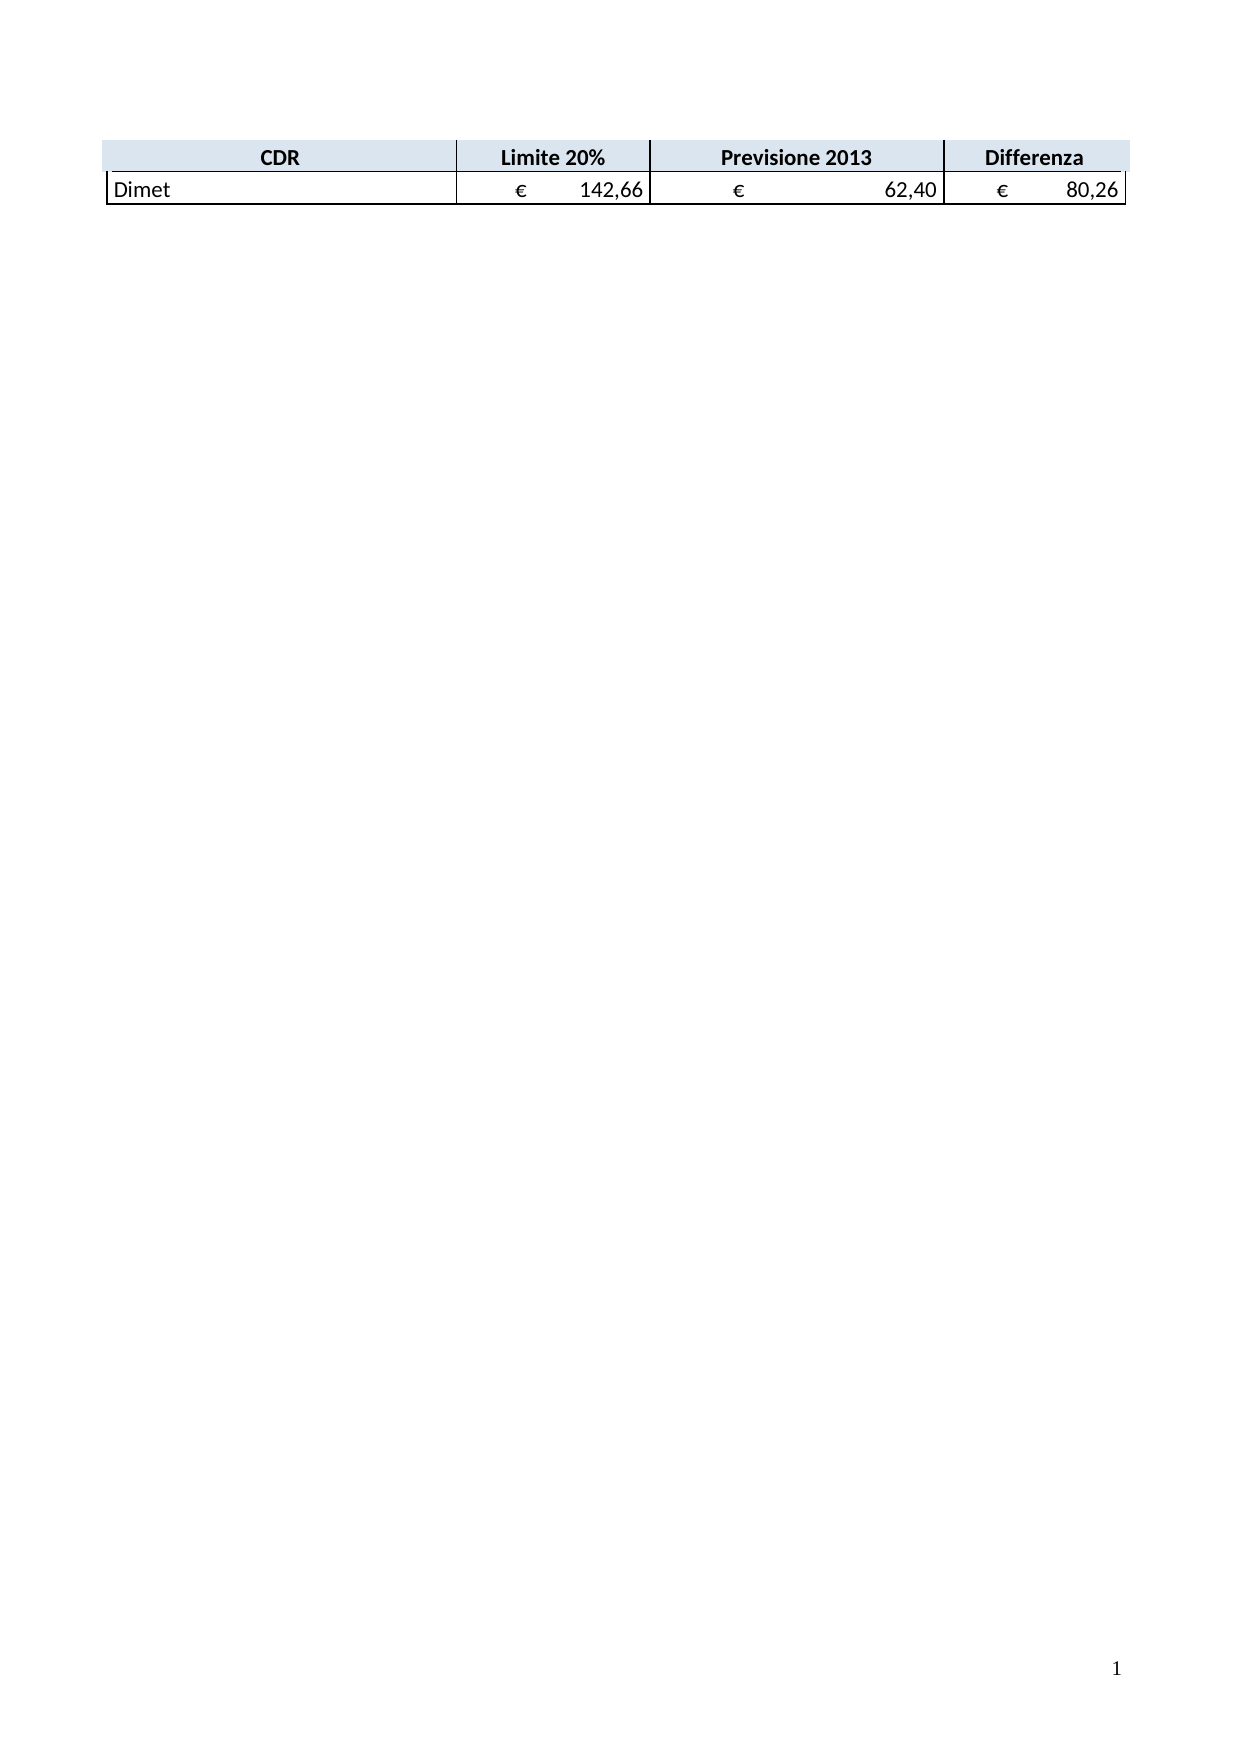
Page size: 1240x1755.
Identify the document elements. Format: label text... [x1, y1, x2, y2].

table_header Previsione 2013 [651, 143, 943, 171]
table_cell Dimet [108, 172, 456, 203]
table_cell € [945, 172, 1037, 203]
table_cell € [651, 172, 814, 203]
table_header CDR [112, 143, 456, 171]
table_cell 80,26 [1038, 172, 1125, 203]
table_cell 62,40 [815, 172, 943, 203]
table_cell 142,66 [553, 172, 649, 203]
table_header Limite 20% [457, 143, 649, 171]
table_cell € [457, 172, 553, 203]
table_header Differenza [945, 143, 1121, 171]
